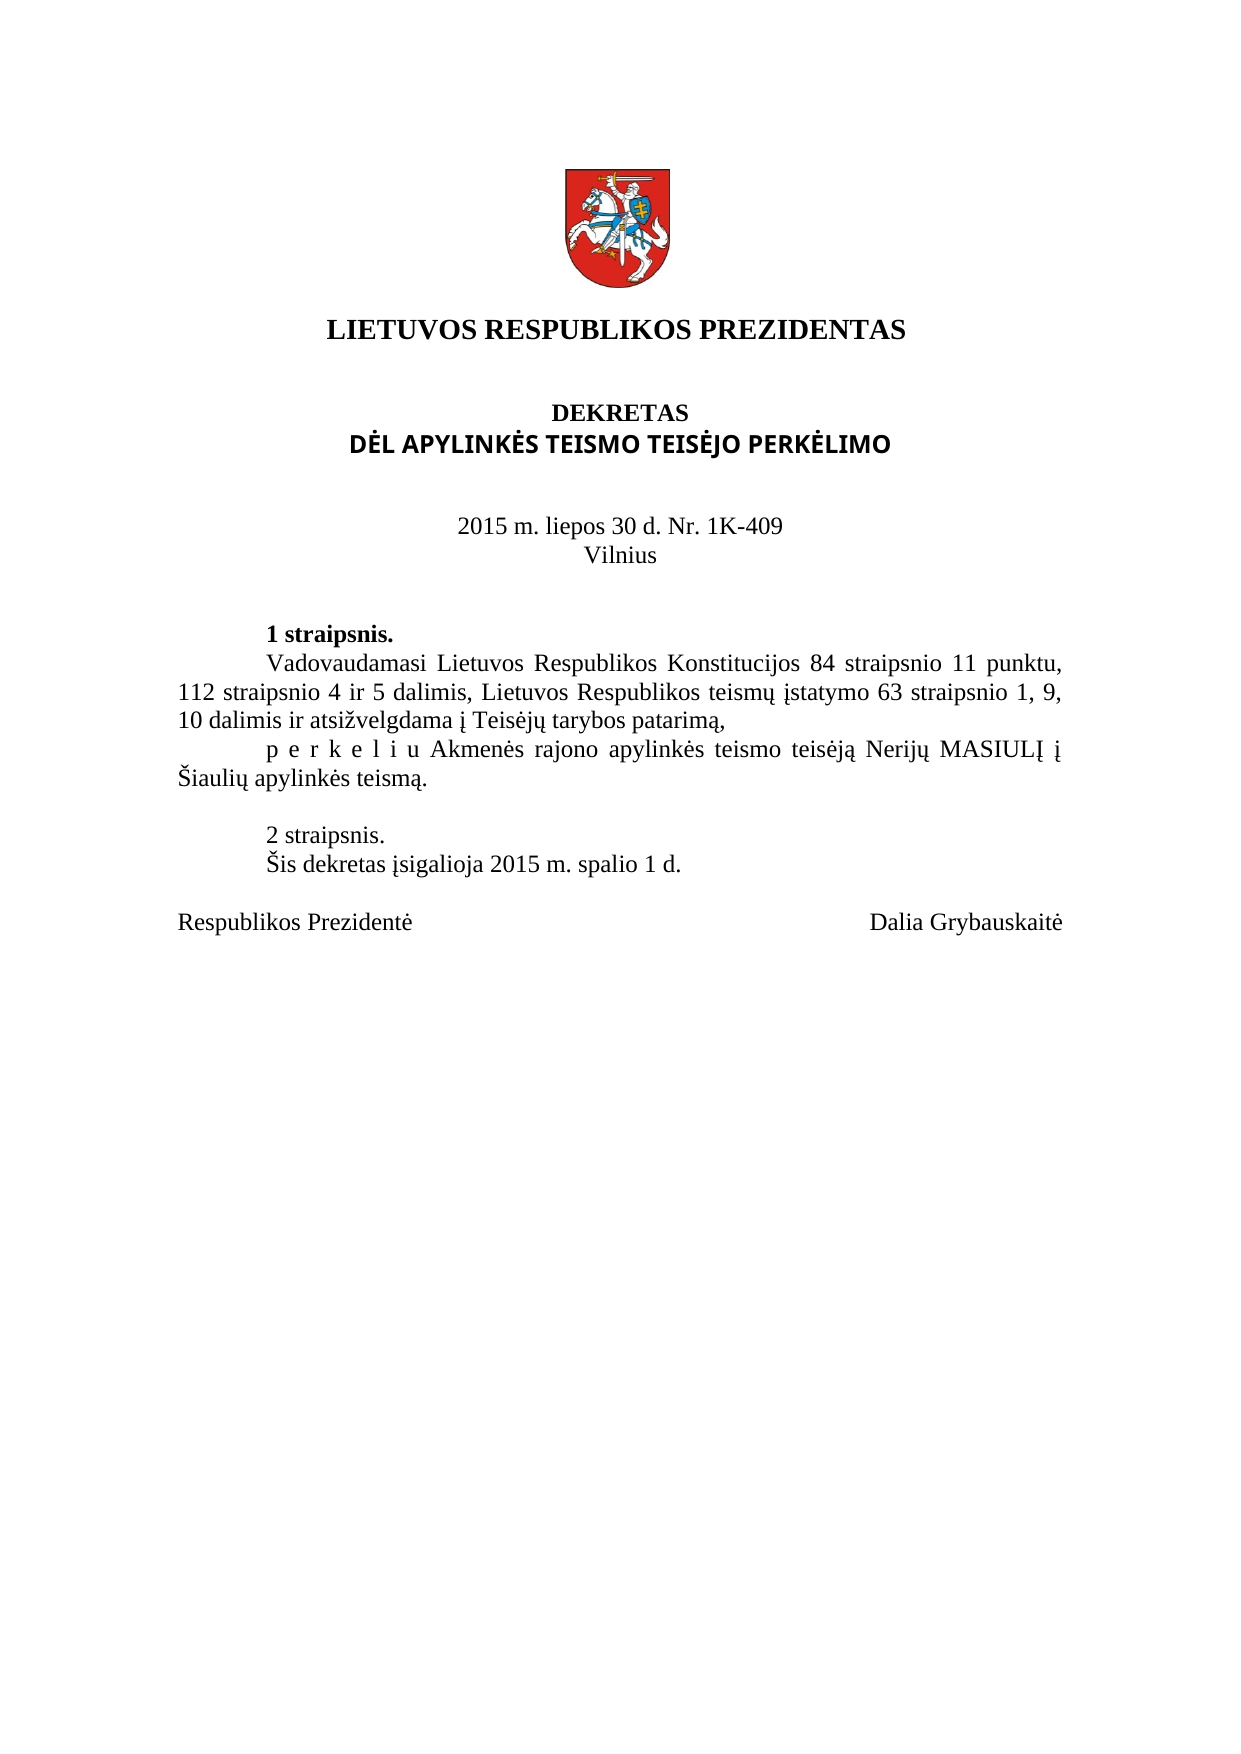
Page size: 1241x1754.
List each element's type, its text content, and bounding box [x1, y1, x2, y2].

text Šis dekretas įsigalioja 2015 m. spalio 1 d. [177, 849, 1063, 878]
text Dėl APYLINKĖS TEISMO TEISĖJO PERKĖLIMO [177, 427, 1063, 461]
text p e r k e l i u Akmenės rajono apylinkės teismo teisėją Nerijų MASIULĮ į Šiaulių apylinkės teismą. [177, 734, 1063, 792]
text 1 straipsnis. [177, 619, 1063, 648]
text 2015 m. liepos 30 d. Nr. 1K-409 [177, 511, 1063, 540]
text DEKRETAS [177, 398, 1063, 427]
text Respublikos Prezidentė Dalia Grybauskaitė [177, 907, 1063, 935]
text 2 straipsnis. [177, 820, 1063, 849]
text LIETUVOS RESPUBLIKOS PREZIDENTAS [177, 312, 1063, 346]
text Vilnius [177, 540, 1063, 569]
text Vadovaudamasi Lietuvos Respublikos Konstitucijos 84 straipsnio 11 punktu, 112 straipsnio 4 ir 5 dalimis, Lietuvos Respublikos teismų įstatymo 63 straipsnio 1, 9, 10 dalimis ir atsižvelgdama į Teisėjų tarybos patarimą, [177, 648, 1063, 734]
